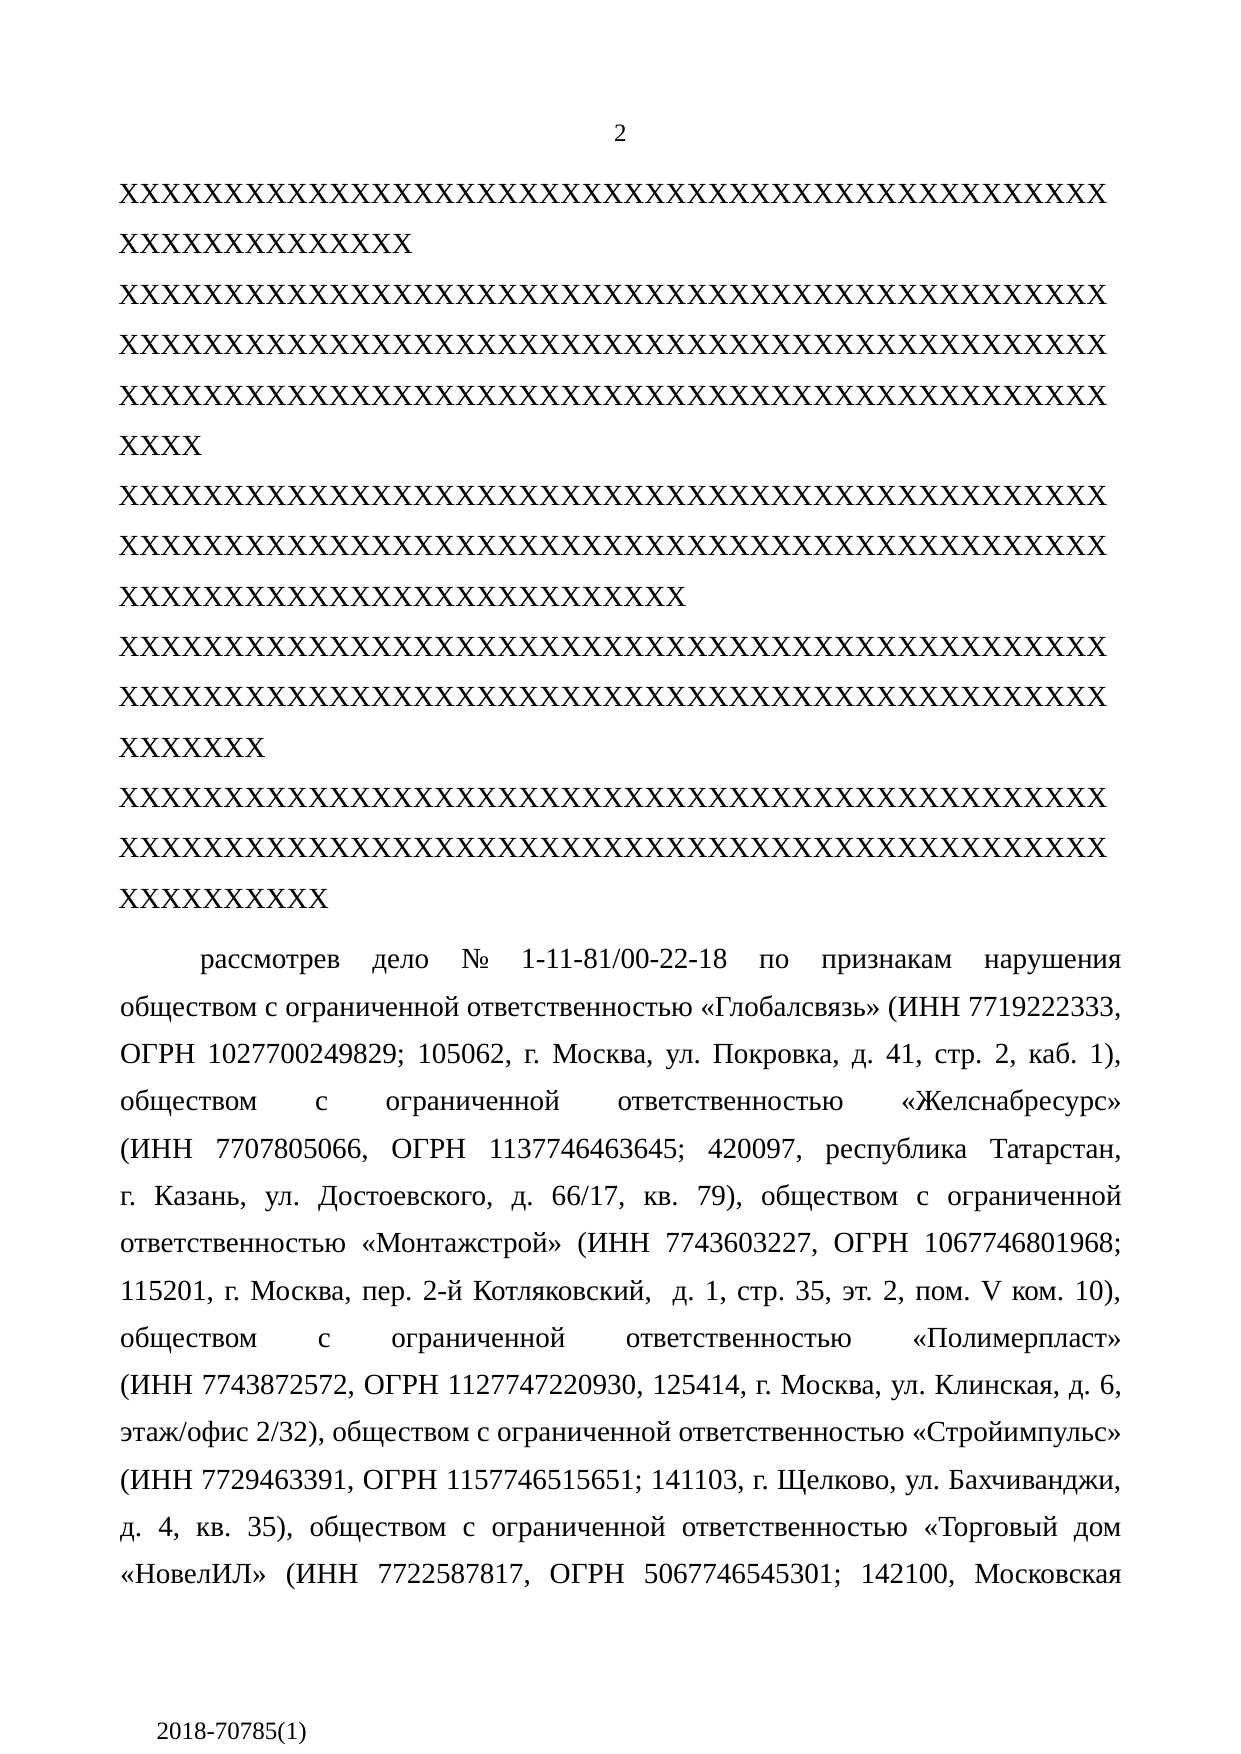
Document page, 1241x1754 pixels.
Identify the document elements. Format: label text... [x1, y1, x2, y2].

text XXXXXXXXXXXXXXXXXXXXXXXXXXXXXXXXXXXXXXXXXXXXXXXXXXXXXXXXXXXXXXXXXXXXXXXXXXXXXXXXXXXXXXXXXXXXXXXXXXXXX [118, 629, 1122, 763]
text XXXXXXXXXXXXXXXXXXXXXXXXXXXXXXXXXXXXXXXXXXXXXXXXXXXXXXXXXXXXX [118, 176, 1122, 260]
text рассмотрев дело № 1-11-81/00-22-18 по признакам нарушения обществом с ограниченной ответственностью «Глобалсвязь» (ИНН 7719222333, ОГРН 1027700249829; 105062, г. Москва, ул. Покровка, д. 41, стр. 2, каб. 1), обществом с ограниченной ответственностью «Желснабресурс» (ИНН 7707805066, ОГРН 1137746463645; 420097, республика Татарстан, г. Казань, ул. Достоевского, д. 66/17, кв. 79), обществом с ограниченной ответственностью «Монтажстрой» (ИНН 7743603227, ОГРН 1067746801968; 115201, г. Москва, пер. 2-й Котляковский, д. 1, стр. 35, эт. 2, пом. V ком. 10), обществом с ограниченной ответственностью «Полимерпласт» (ИНН 7743872572, ОГРН 1127747220930, 125414, г. Москва, ул. Клинская, д. 6, этаж/офис 2/32), обществом с ограниченной ответственностью «Стройимпульс» (ИНН 7729463391, ОГРН 1157746515651; 141103, г. Щелково, ул. Бахчиванджи, д. 4, кв. 35), обществом с ограниченной ответственностью «Торговый дом «НовелИЛ» (ИНН 7722587817, ОГРН 5067746545301; 142100, Московская [120, 931, 1122, 1593]
text XXXXXXXXXXXXXXXXXXXXXXXXXXXXXXXXXXXXXXXXXXXXXXXXXXXXXXXXXXXXXXXXXXXXXXXXXXXXXXXXXXXXXXXXXXXXXXXXXXXXXXXXXXXXXXXXXXXXXXXXX [118, 478, 1122, 612]
text XXXXXXXXXXXXXXXXXXXXXXXXXXXXXXXXXXXXXXXXXXXXXXXXXXXXXXXXXXXXXXXXXXXXXXXXXXXXXXXXXXXXXXXXXXXXXXXXXXXXXXXXXXXXXXXXXXXXXXXXXXXXXXXXXXXXXXXXXXXXXXXXX [118, 277, 1122, 461]
text XXXXXXXXXXXXXXXXXXXXXXXXXXXXXXXXXXXXXXXXXXXXXXXXXXXXXXXXXXXXXXXXXXXXXXXXXXXXXXXXXXXXXXXXXXXXXXXXXXXXXXXX [118, 780, 1122, 914]
